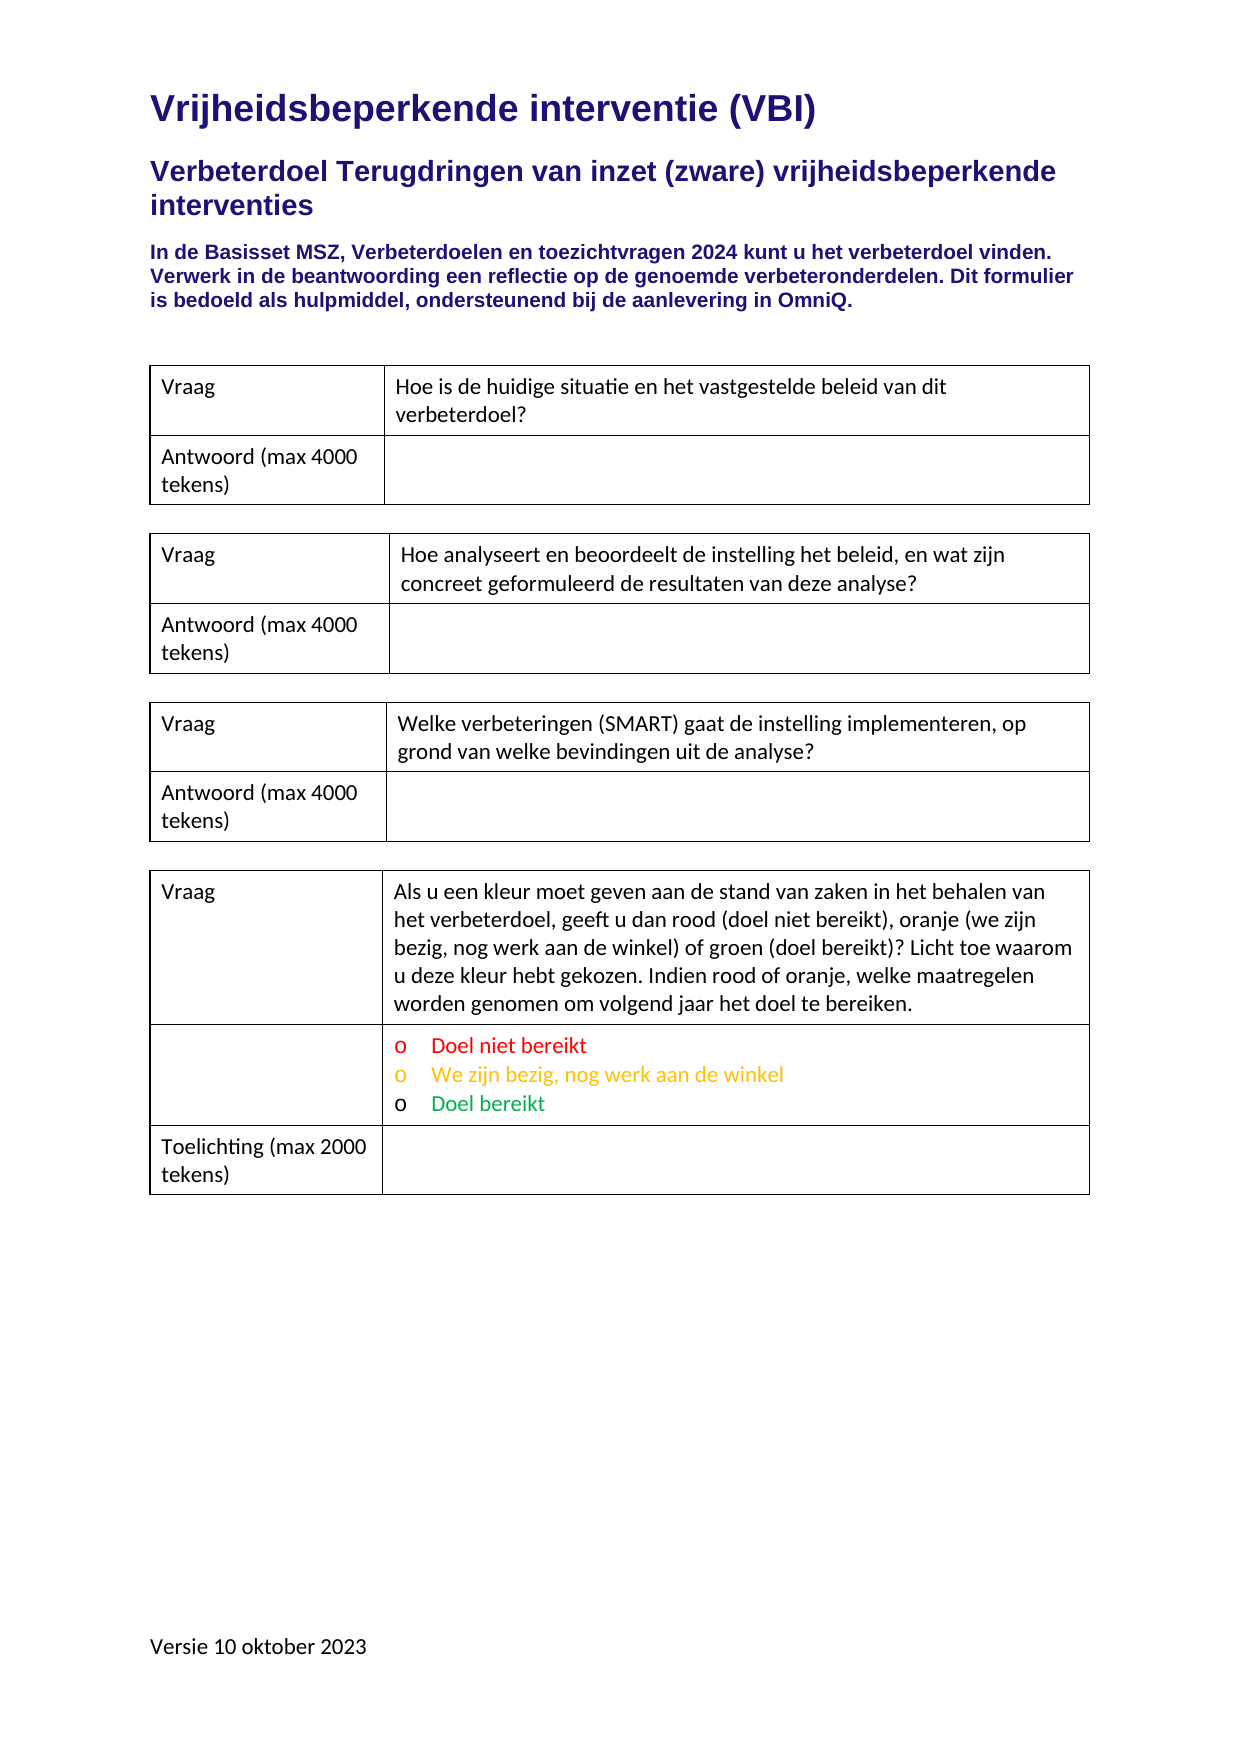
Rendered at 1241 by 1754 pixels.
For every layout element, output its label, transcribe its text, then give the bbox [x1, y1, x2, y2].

table_cell [383, 1126, 1089, 1194]
text Verbeterdoel Terugdringen van inzet (zware) vrijheidsbeperkende interventies [150, 154, 1090, 221]
table_header Vraag [151, 703, 386, 771]
table_cell Antwoord (max 4000 tekens) [151, 772, 386, 841]
table_cell Doel niet bereikt We zijn bezig, nog werk aan de winkel Doel bereikt [383, 1025, 1089, 1124]
text In de Basisset MSZ, Verbeterdoelen en toezichtvragen 2024 kunt u het verbeterdoel vinden. Verwerk in de beantwoording een reflectie op de genoemde verbeteronderdelen. Dit formulier is bedoeld als hulpmiddel, ondersteunend bij de aanlevering in OmniQ. [150, 240, 1090, 312]
table_header Welke verbeteringen (SMART) gaat de instelling implementeren, op grond van welke bevindingen uit de analyse? [387, 703, 1089, 771]
table_header Als u een kleur moet geven aan de stand van zaken in het behalen van het verbeterdoel, geeft u dan rood (doel niet bereikt), oranje (we zijn bezig, nog werk aan de winkel) of groen (doel bereikt)? Licht toe waarom u deze kleur hebt gekozen. Indien rood of oranje, welke maatregelen worden genomen om volgend jaar het doel te bereiken. [383, 871, 1089, 1023]
table_header Hoe analyseert en beoordeelt de instelling het beleid, en wat zijn concreet geformuleerd de resultaten van deze analyse? [390, 534, 1089, 603]
table_cell [151, 1025, 382, 1124]
table_cell Toelichting (max 2000 tekens) [151, 1126, 382, 1194]
table_header Vraag [151, 366, 384, 435]
table_cell [390, 604, 1089, 672]
table_cell [385, 436, 1089, 504]
table_cell Antwoord (max 4000 tekens) [151, 436, 384, 504]
table_cell [387, 772, 1089, 841]
table_header Vraag [151, 534, 389, 603]
table_cell Antwoord (max 4000 tekens) [151, 604, 389, 672]
table_header Hoe is de huidige situatie en het vastgestelde beleid van dit verbeterdoel? [385, 366, 1089, 435]
text Vrijheidsbeperkende interventie (VBI) [150, 86, 1090, 129]
table_header Vraag [151, 871, 382, 1023]
